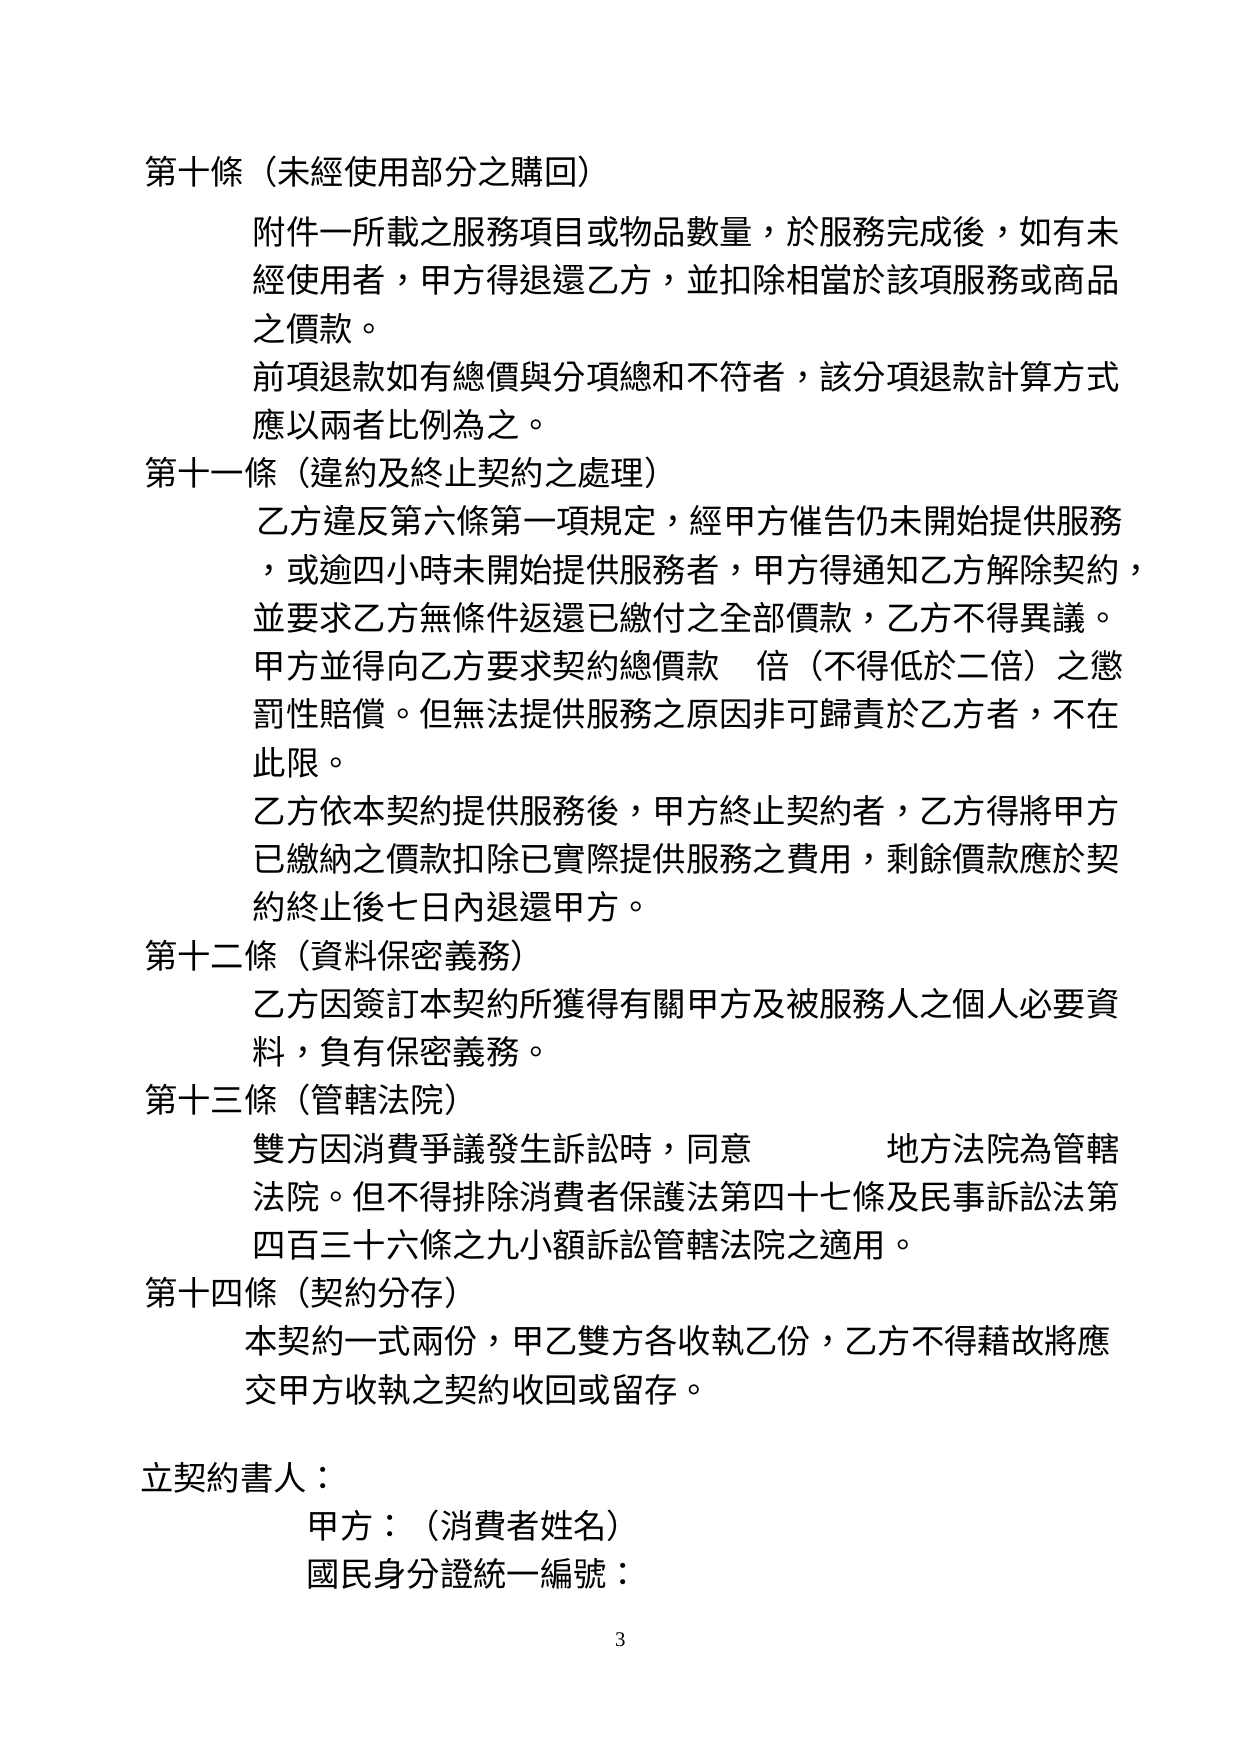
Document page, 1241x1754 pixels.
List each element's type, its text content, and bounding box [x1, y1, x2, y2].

text 乙方違反第六條第一項規定，經甲方催告仍未開始提供服務 [256, 495, 1134, 543]
text 乙方因簽訂本契約所獲得有關甲方及被服務人之個人必要資料，負有保密義務。 [252, 978, 1134, 1074]
text 本契約一式兩份，甲乙雙方各收執乙份，乙方不得藉故將應交甲方收執之契約收回或留存。 [244, 1315, 1134, 1412]
text 第十一條（違約及終止契約之處理） [144, 447, 1134, 495]
text 立契約書人： [106, 1451, 1134, 1499]
text 第十四條（契約分存） [144, 1267, 1134, 1315]
text 第十三條（管轄法院） [144, 1074, 1134, 1122]
text 雙方因消費爭議發生訴訟時，同意 地方法院為管轄法院。但不得排除消費者保護法第四十七條及民事訴訟法第四百三十六條之九小額訴訟管轄法院之適用。 [252, 1122, 1134, 1267]
text ，或逾四小時未開始提供服務者，甲方得通知乙方解除契約，並要求乙方無條件返還已繳付之全部價款，乙方不得異議。甲方並得向乙方要求契約總價款 倍（不得低於二倍）之懲罰性賠償。但無法提供服務之原因非可歸責於乙方者，不在此限。 [252, 543, 1134, 785]
text 第十條（未經使用部分之購回） [144, 146, 1134, 194]
text 乙方依本契約提供服務後，甲方終止契約者，乙方得將甲方已繳納之價款扣除已實際提供服務之費用，剩餘價款應於契約終止後七日內退還甲方。 [252, 785, 1134, 929]
text 第十二條（資料保密義務） [144, 929, 1134, 978]
text 附件一所載之服務項目或物品數量，於服務完成後，如有未經使用者，甲方得退還乙方，並扣除相當於該項服務或商品之價款。 [252, 206, 1134, 351]
text 國民身分證統一編號： [106, 1548, 1134, 1596]
text 甲方：（消費者姓名） [106, 1499, 1134, 1548]
text 前項退款如有總價與分項總和不符者，該分項退款計算方式應以兩者比例為之。 [252, 351, 1134, 447]
